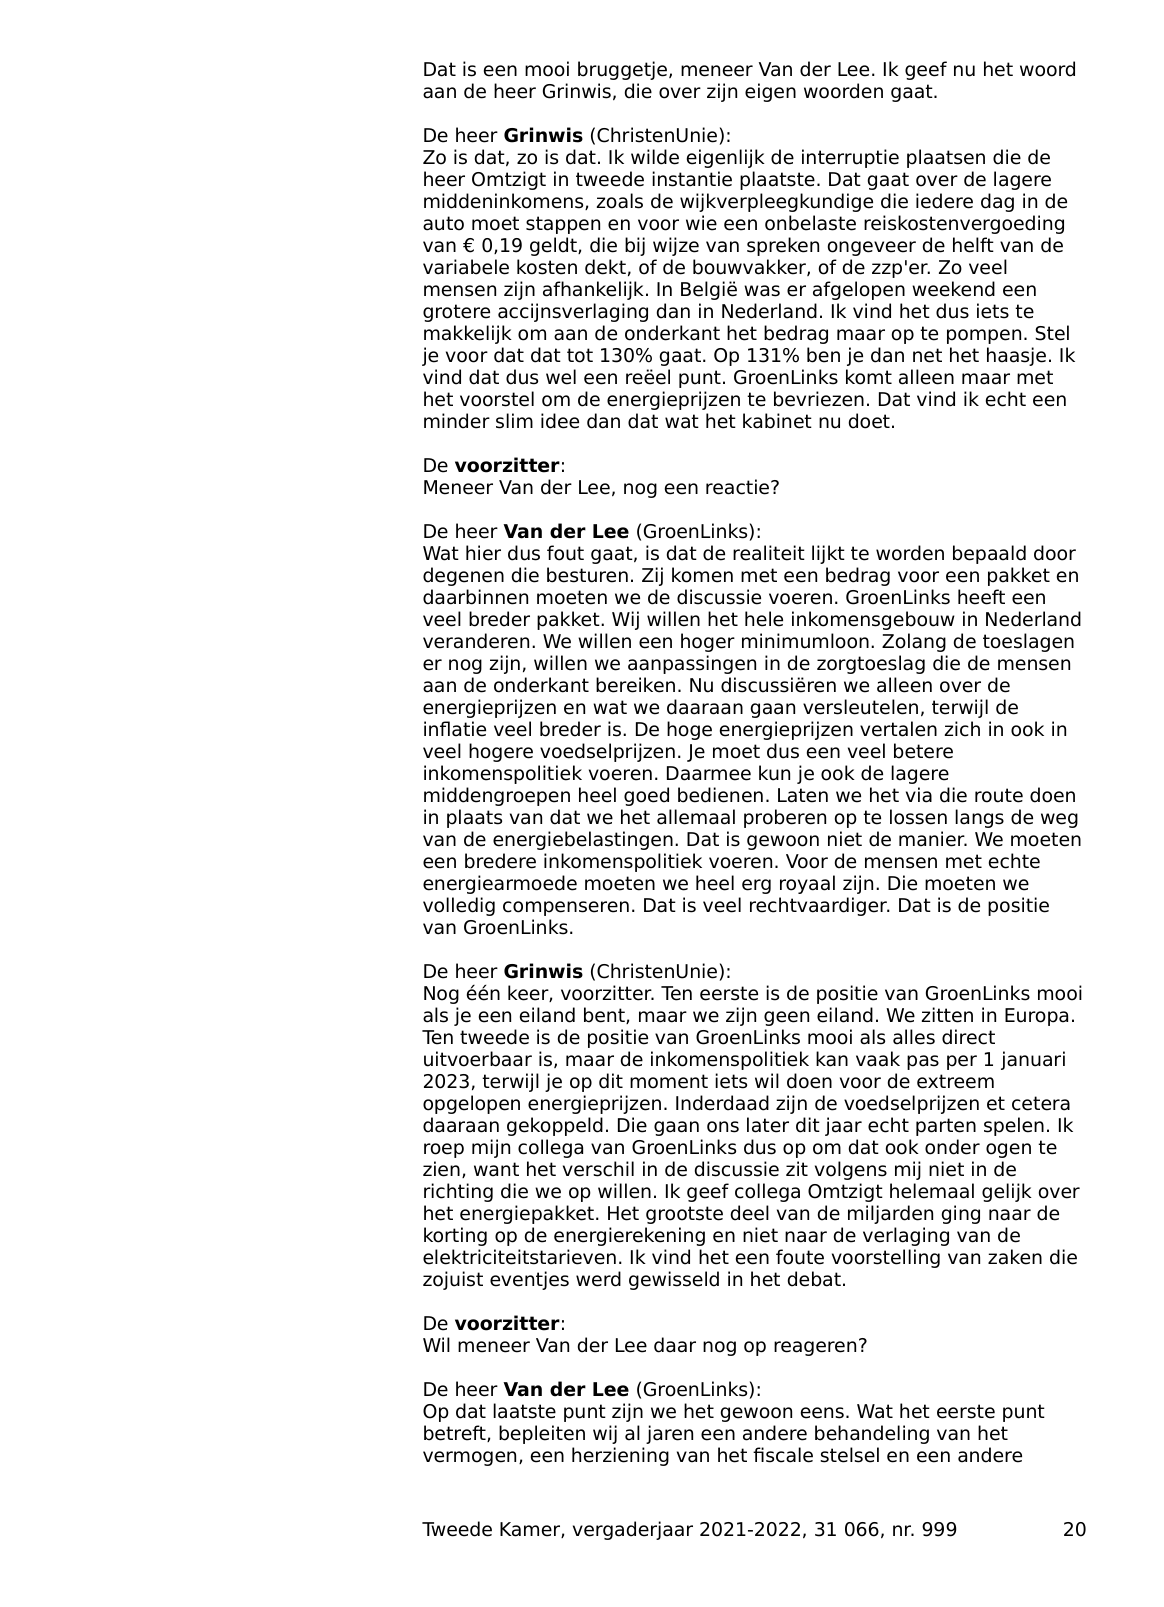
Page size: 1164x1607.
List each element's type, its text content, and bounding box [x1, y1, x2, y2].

text Wil meneer Van der Lee daar nog op reageren? [422, 1335, 1087, 1357]
text Wat hier dus fout gaat, is dat de realiteit lijkt te worden bepaald door degenen die besturen. Zij komen met een bedrag voor een pakket en daarbinnen moeten we de discussie voeren. GroenLinks heeft een veel breder pakket. Wij willen het hele inkomensgebouw in Nederland veranderen. We willen een hoger minimumloon. Zolang de toeslagen er nog zijn, willen we aanpassingen in de zorgtoeslag die de mensen aan de onderkant bereiken. Nu discussiëren we alleen over de energieprijzen en wat we daaraan gaan versleutelen, terwijl de inflatie veel breder is. De hoge energieprijzen vertalen zich in ook in veel hogere voedselprijzen. Je moet dus een veel betere inkomenspolitiek voeren. Daarmee kun je ook de lagere middengroepen heel goed bedienen. Laten we het via die route doen in plaats van dat we het allemaal proberen op te lossen langs de weg van de energiebelastingen. Dat is gewoon niet de manier. We moeten een bredere inkomenspolitiek voeren. Voor de mensen met echte energiearmoede moeten we heel erg royaal zijn. Die moeten we volledig compenseren. Dat is veel rechtvaardiger. Dat is de positie van GroenLinks. [422, 543, 1087, 939]
text Meneer Van der Lee, nog een reactie? [422, 477, 1087, 499]
text Zo is dat, zo is dat. Ik wilde eigenlijk de interruptie plaatsen die de heer Omtzigt in tweede instantie plaatste. Dat gaat over de lagere middeninkomens, zoals de wijkverpleegkundige die iedere dag in de auto moet stappen en voor wie een onbelaste reiskostenvergoeding van € 0,19 geldt, die bij wijze van spreken ongeveer de helft van de variabele kosten dekt, of de bouwvakker, of de zzp'er. Zo veel mensen zijn afhankelijk. In België was er afgelopen weekend een grotere accijnsverlaging dan in Nederland. Ik vind het dus iets te makkelijk om aan de onderkant het bedrag maar op te pompen. Stel je voor dat dat tot 130% gaat. Op 131% ben je dan net het haasje. Ik vind dat dus wel een reëel punt. GroenLinks komt alleen maar met het voorstel om de energieprijzen te bevriezen. Dat vind ik echt een minder slim idee dan dat wat het kabinet nu doet. [422, 147, 1087, 433]
text De voorzitter: [422, 455, 1087, 477]
text Op dat laatste punt zijn we het gewoon eens. Wat het eerste punt betreft, bepleiten wij al jaren een andere behandeling van het vermogen, een herziening van het fiscale stelsel en een andere [422, 1401, 1087, 1467]
text De heer Grinwis (ChristenUnie): [422, 125, 1087, 147]
text Dat is een mooi bruggetje, meneer Van der Lee. Ik geef nu het woord aan de heer Grinwis, die over zijn eigen woorden gaat. [422, 59, 1087, 103]
text De heer Grinwis (ChristenUnie): [422, 961, 1087, 983]
text De heer Van der Lee (GroenLinks): [422, 1379, 1087, 1401]
text Nog één keer, voorzitter. Ten eerste is de positie van GroenLinks mooi als je een eiland bent, maar we zijn geen eiland. We zitten in Europa. Ten tweede is de positie van GroenLinks mooi als alles direct uitvoerbaar is, maar de inkomenspolitiek kan vaak pas per 1 januari 2023, terwijl je op dit moment iets wil doen voor de extreem opgelopen energieprijzen. Inderdaad zijn de voedselprijzen et cetera daaraan gekoppeld. Die gaan ons later dit jaar echt parten spelen. Ik roep mijn collega van GroenLinks dus op om dat ook onder ogen te zien, want het verschil in de discussie zit volgens mij niet in de richting die we op willen. Ik geef collega Omtzigt helemaal gelijk over het energiepakket. Het grootste deel van de miljarden ging naar de korting op de energierekening en niet naar de verlaging van de elektriciteitstarieven. Ik vind het een foute voorstelling van zaken die zojuist eventjes werd gewisseld in het debat. [422, 983, 1087, 1291]
text De voorzitter: [422, 1313, 1087, 1335]
text De heer Van der Lee (GroenLinks): [422, 521, 1087, 543]
